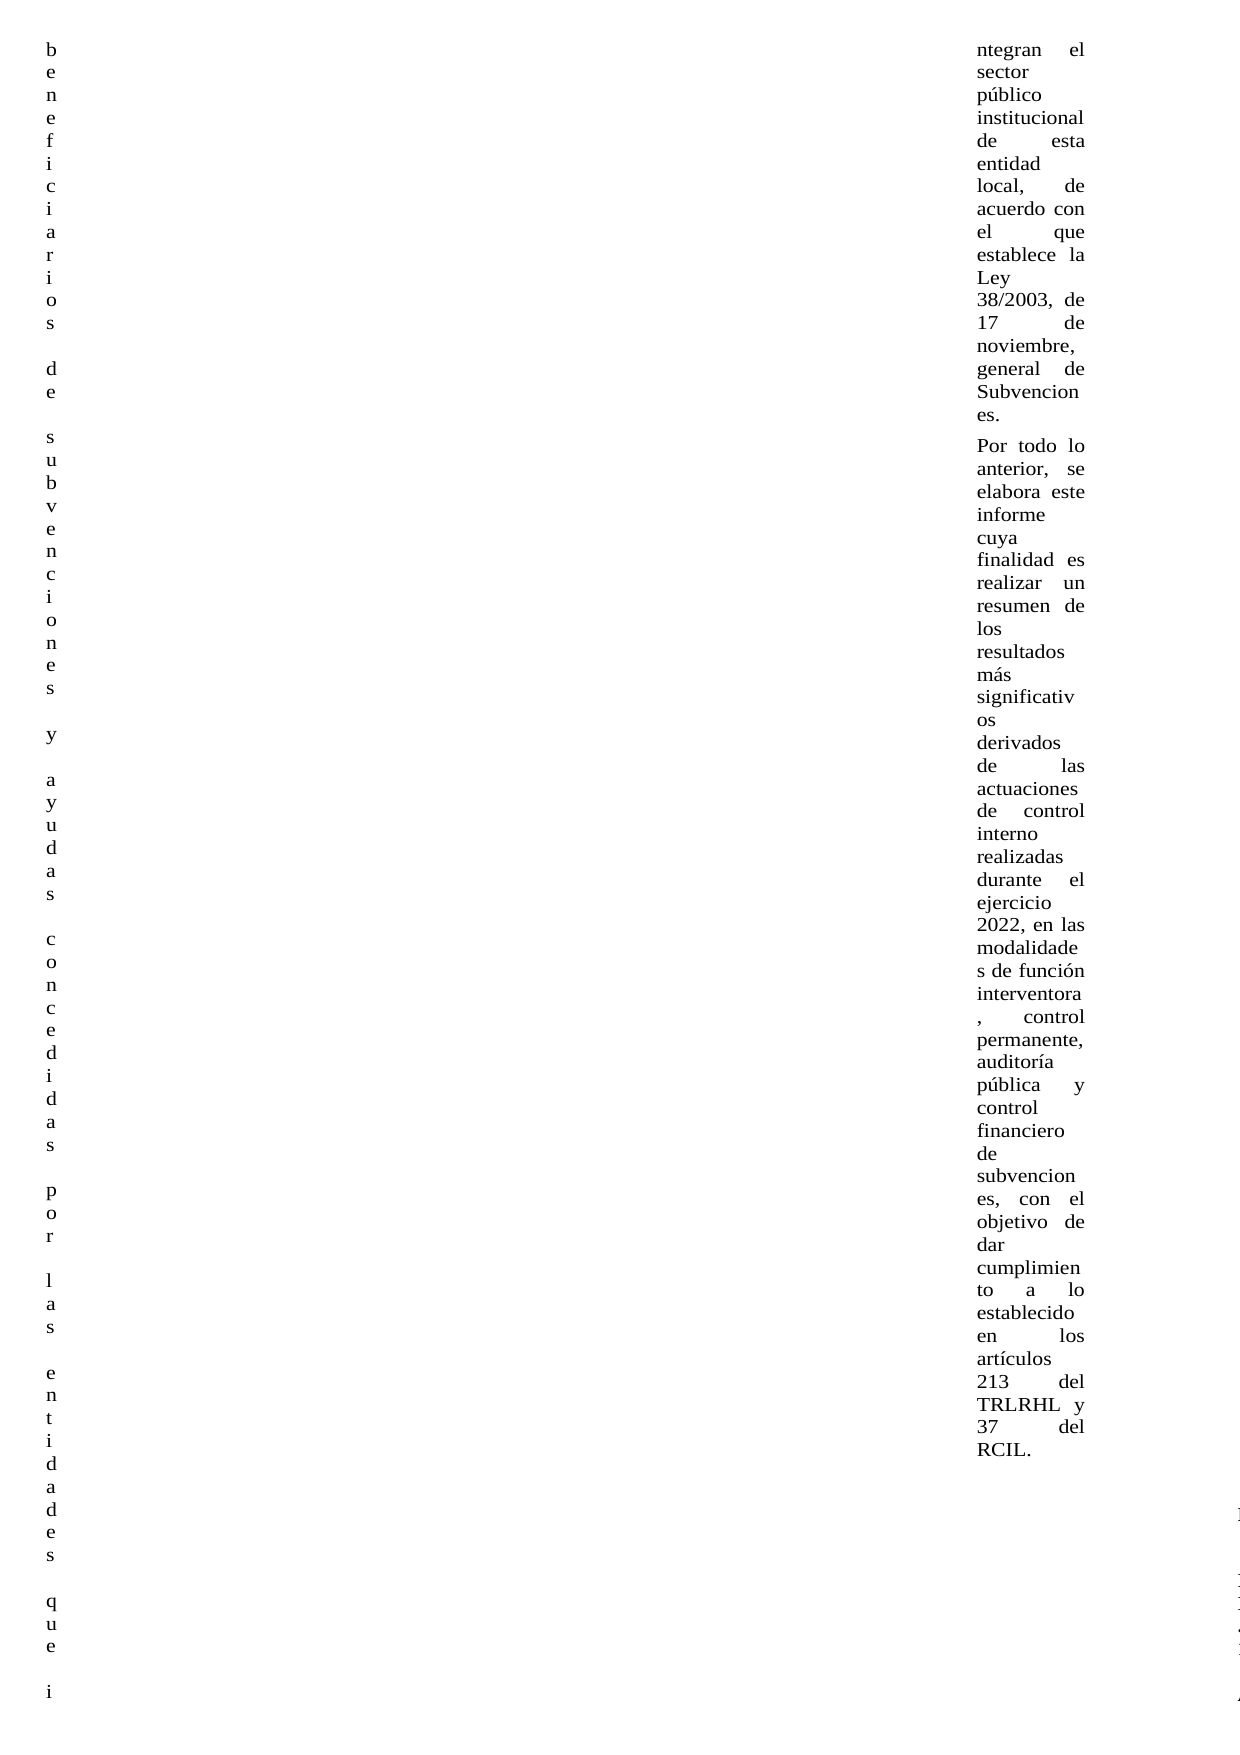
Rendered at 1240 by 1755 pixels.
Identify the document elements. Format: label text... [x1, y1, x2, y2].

text Por todo lo anterior, se elabora este informe cuya finalidad es realizar un resumen de los resultados más significativos derivados de las actuaciones de control interno realizadas durante el ejercicio 2022, en las modalidades de función interventora, control permanente, auditoría pública y control financiero de subvenciones, con el objetivo de dar cumplimiento a lo establecido en los artículos 213 del TRLRHL y 37 del RCIL. [977, 434, 1085, 1461]
text Finalmente, se ejerce el control financiero de subvenciones sobre entidades colaboradoras y beneficiarios de subvenciones y ayudas concedidas por las entidades que integran el sector público institucional de esta entidad local, de acuerdo con el que establece la Ley 38/2003, de 17 de noviembre, general de Subvenciones. [977, 37, 1085, 425]
